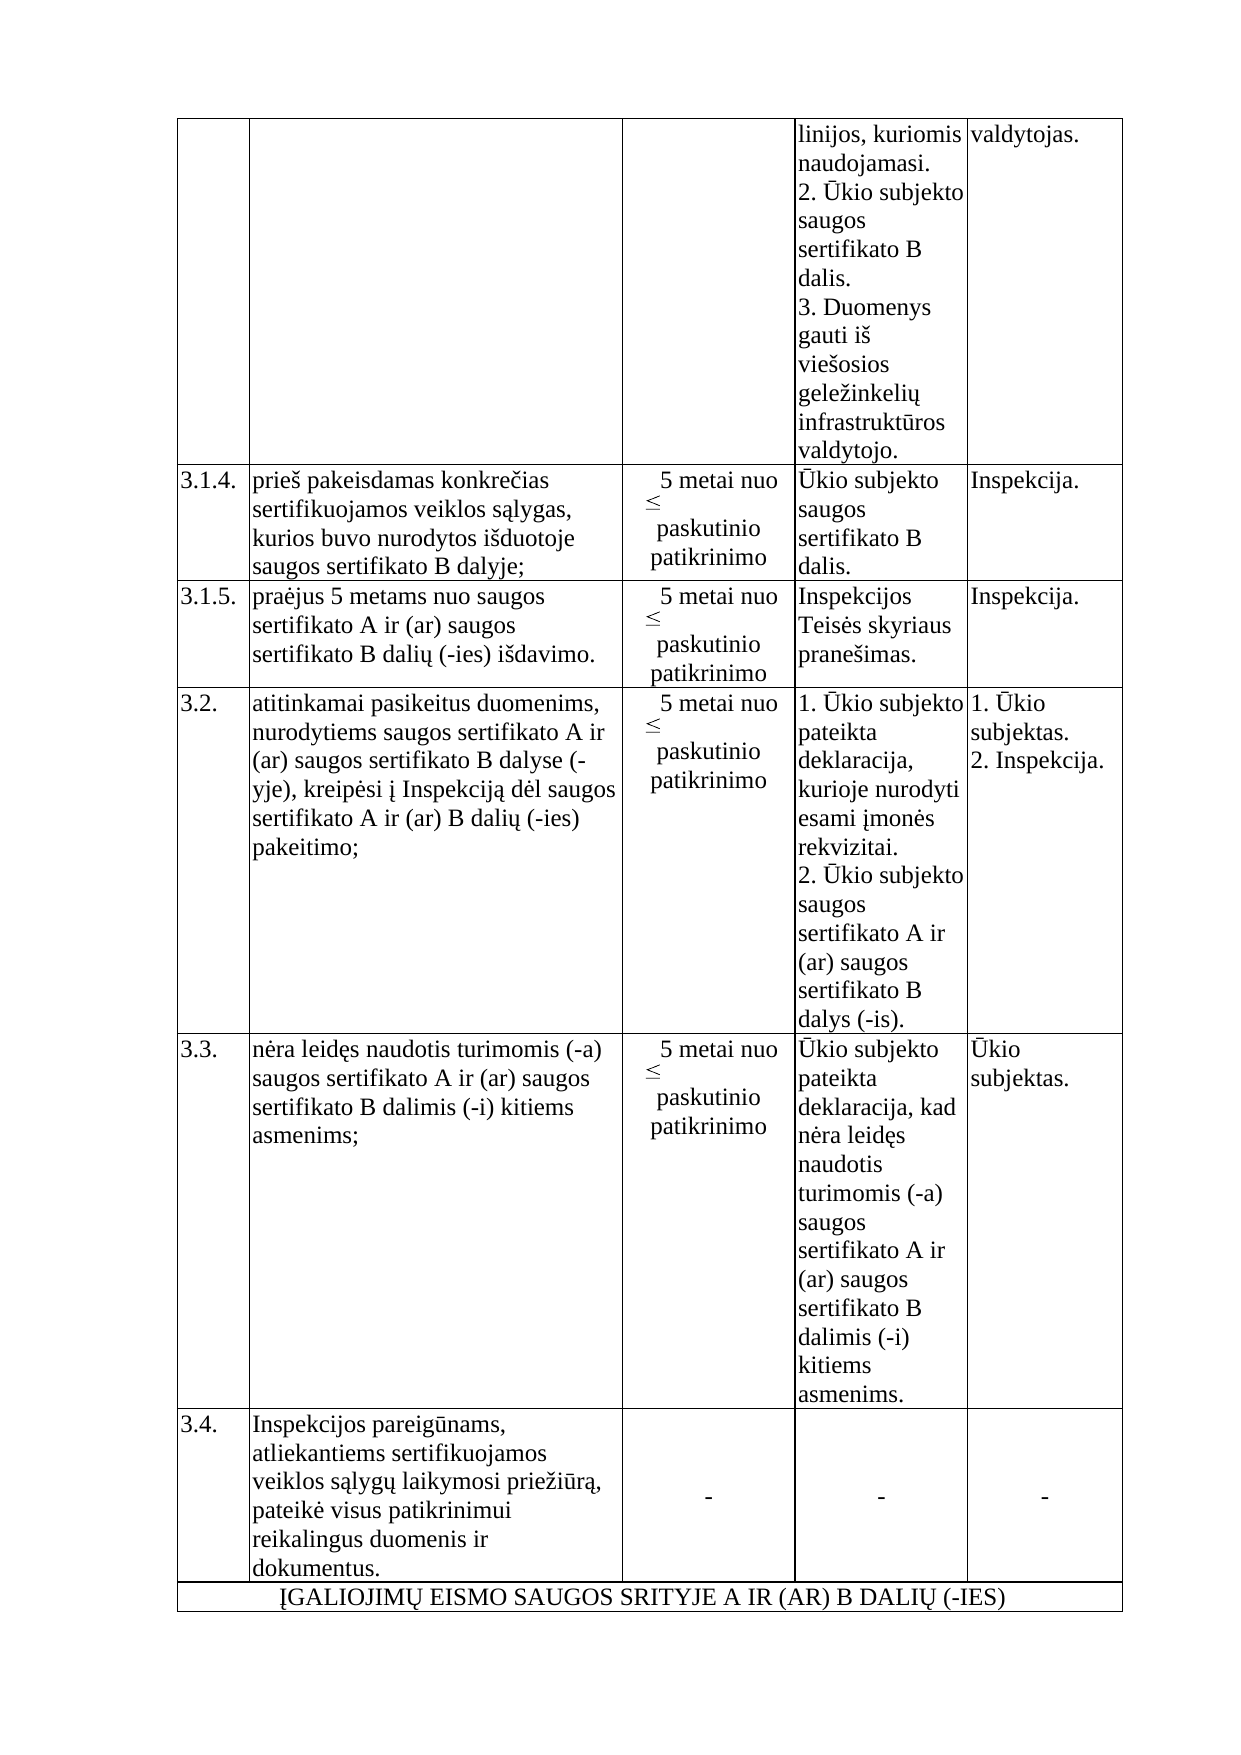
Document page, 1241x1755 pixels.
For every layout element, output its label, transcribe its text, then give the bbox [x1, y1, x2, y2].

table_cell prieš pakeisdamas konkrečias sertifikuojamos veiklos sąlygas, kurios buvo nurodytos išduotoje saugos sertifikato B dalyje; [250, 465, 622, 580]
table_cell Ūkio subjekto pateikta deklaracija, kad nėra leidęs naudotis turimomis (-a) saugos sertifikato A ir (ar) saugos sertifikato B dalimis (-i) kitiems asmenims. [796, 1034, 967, 1408]
table_cell [178, 119, 249, 464]
table_cell Inspekcijos Teisės skyriaus pranešimas. [796, 581, 967, 687]
table_cell 1. Ūkio subjektas. 2. Inspekcija. [968, 688, 1122, 1033]
table_cell Inspekcija. [968, 581, 1122, 687]
table_cell Inspekcijos pareigūnams, atliekantiems sertifikuojamos veiklos sąlygų laikymosi priežiūrą, pateikė visus patikrinimui reikalingus duomenis ir dokumentus. [250, 1409, 622, 1581]
table_cell [1080, 1583, 1122, 1611]
table_cell 3.2. [178, 688, 249, 1033]
table_cell 3.4. [178, 1409, 249, 1581]
table_cell - [623, 1409, 794, 1581]
table_cell <=5 metai nuo paskutinio patikrinimo [623, 581, 794, 687]
table_cell 3.1.5. [178, 581, 249, 687]
table_cell 3.1.4. [178, 465, 249, 580]
table_cell linijos, kuriomis naudojamasi. 2. Ūkio subjekto saugos sertifikato B dalis. 3. Duomenys gauti iš viešosios geležinkelių infrastruktūros valdytojo. [796, 119, 967, 464]
table_cell <=5 metai nuo paskutinio patikrinimo [623, 1034, 794, 1408]
table_cell praėjus 5 metams nuo saugos sertifikato A ir (ar) saugos sertifikato B dalių (-ies) išdavimo. [250, 581, 622, 687]
table_cell Inspekcija. [968, 465, 1122, 580]
table_cell atitinkamai pasikeitus duomenims, nurodytiems saugos sertifikato A ir (ar) saugos sertifikato B dalyse (-yje), kreipėsi į Inspekciją dėl saugos sertifikato A ir (ar) B dalių (-ies) pakeitimo; [250, 688, 622, 1033]
table_cell 1. Ūkio subjekto pateikta deklaracija, kurioje nurodyti esami įmonės rekvizitai. 2. Ūkio subjekto saugos sertifikato A ir (ar) saugos sertifikato B dalys (-is). [796, 688, 967, 1033]
table_cell <=5 metai nuo paskutinio patikrinimo [623, 688, 794, 1033]
table_cell [1055, 1583, 1080, 1611]
table_cell [1030, 1583, 1055, 1611]
table_cell Ūkio subjekto saugos sertifikato B dalis. [796, 465, 967, 580]
table_cell valdytojas. [968, 119, 1122, 464]
table_cell Ūkio subjektas. [968, 1034, 1122, 1408]
table_cell [250, 119, 622, 464]
table_cell - [796, 1409, 967, 1581]
table_cell <=5 metai nuo paskutinio patikrinimo [623, 465, 794, 580]
table_cell nėra leidęs naudotis turimomis (-a) saugos sertifikato A ir (ar) saugos sertifikato B dalimis (-i) kitiems asmenims; [250, 1034, 622, 1408]
table_cell - [968, 1409, 1122, 1581]
table_cell <=5 metai nuo paskutinio patikrinimo [623, 119, 794, 464]
table_cell 3.3. [178, 1034, 249, 1408]
table_cell [178, 1583, 255, 1611]
table_cell ĮGALIOJIMŲ EISMO SAUGOS SRITYJE A IR (AR) B DALIŲ (-IES) [255, 1583, 1030, 1611]
